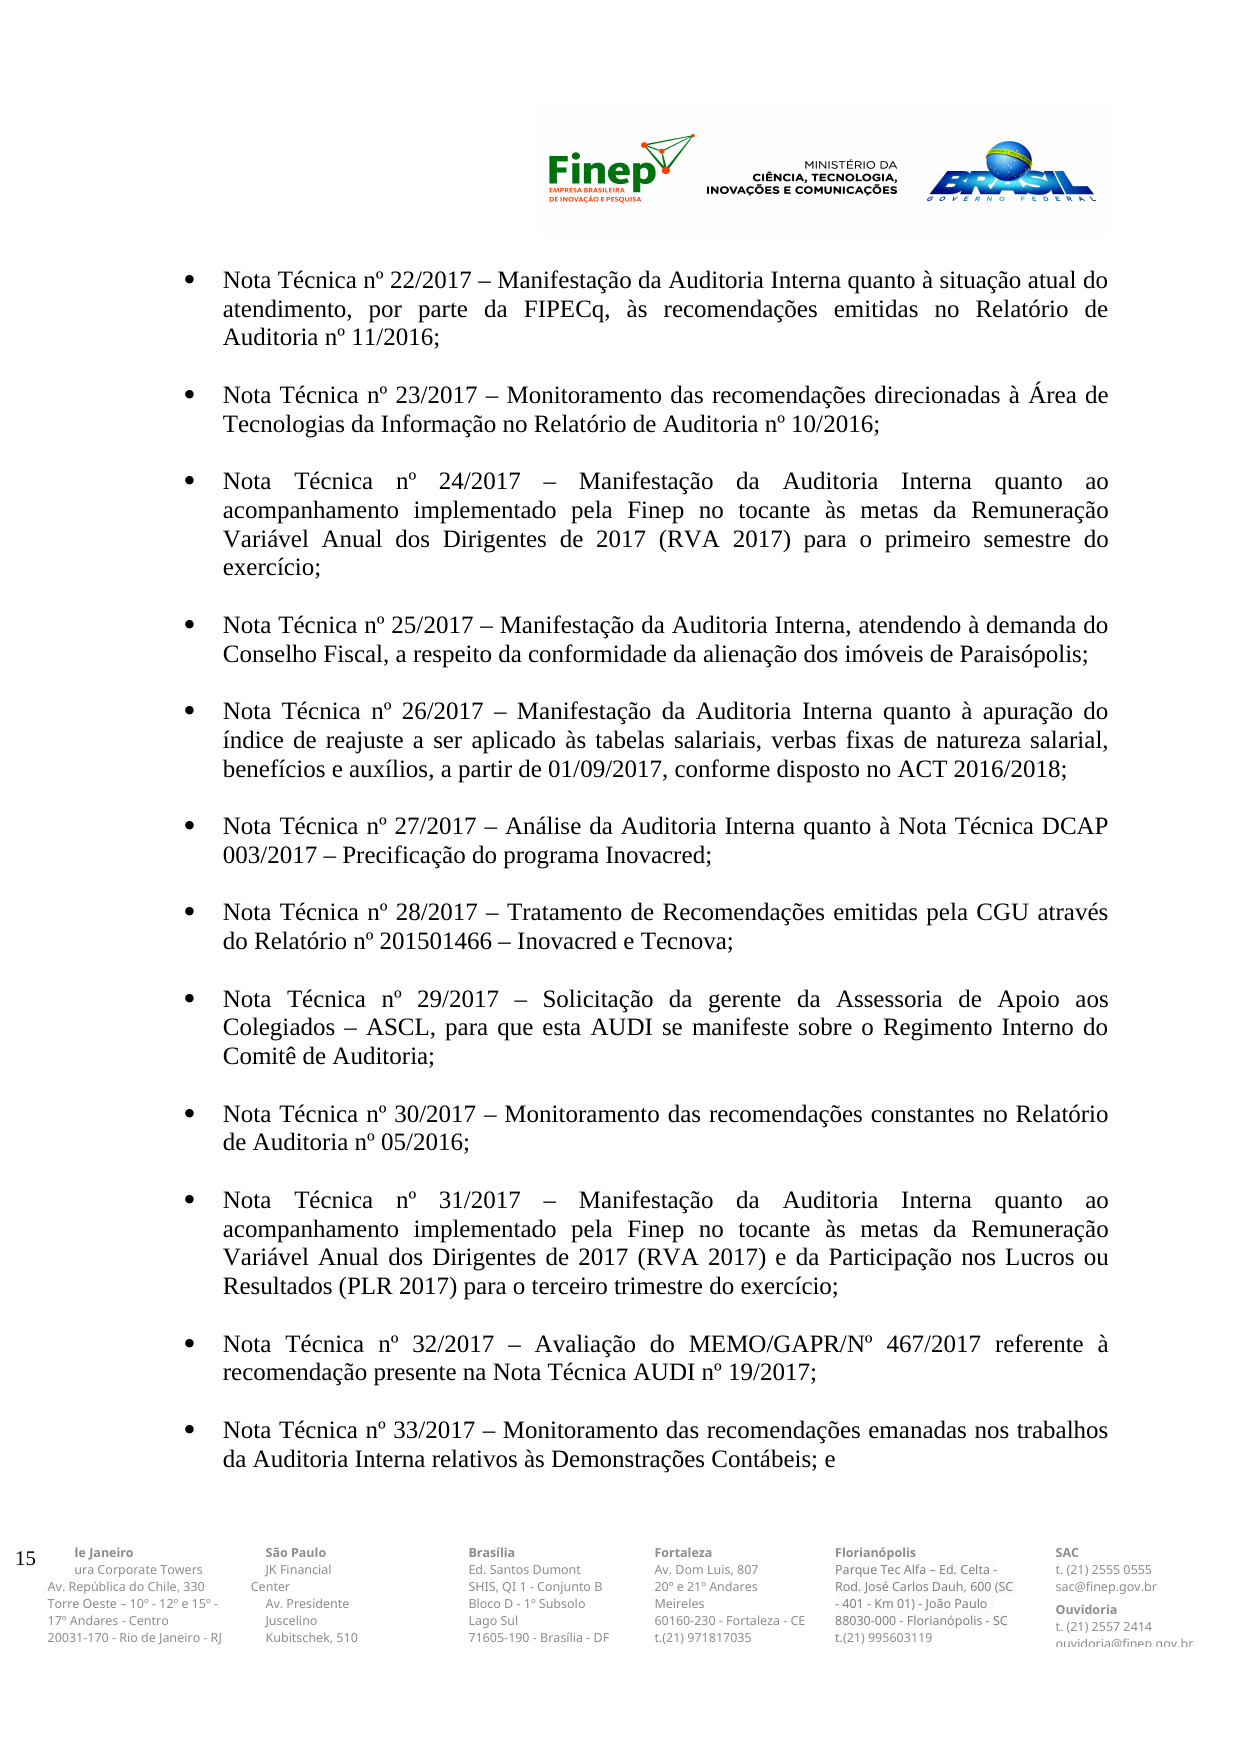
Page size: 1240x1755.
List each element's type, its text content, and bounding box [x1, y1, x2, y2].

list Nota Técnica nº 28/2017 – Tratamento de Recomendações emitidas pela CGU através do Relatório nº 201501466 – Inovacred e Tecnova; [185, 897, 1110, 955]
list Nota Técnica nº 29/2017 – Solicitação da gerente da Assessoria de Apoio aos Colegiados – ASCL, para que esta AUDI se manifeste sobre o Regimento Interno do Comitê de Auditoria; [185, 984, 1110, 1070]
picture [537, 105, 1110, 237]
list Nota Técnica nº 23/2017 – Monitoramento das recomendações direcionadas à Área de Tecnologias da Informação no Relatório de Auditoria nº 10/2016; [185, 380, 1110, 437]
list Nota Técnica nº 30/2017 – Monitoramento das recomendações constantes no Relatório de Auditoria nº 05/2016; [185, 1099, 1110, 1156]
list Nota Técnica nº 22/2017 – Manifestação da Auditoria Interna quanto à situação atual do atendimento, por parte da FIPECq, às recomendações emitidas no Relatório de Auditoria nº 11/2016; [185, 265, 1110, 351]
list Nota Técnica nº 24/2017 – Manifestação da Auditoria Interna quanto ao acompanhamento implementado pela Finep no tocante às metas da Remuneração Variável Anual dos Dirigentes de 2017 (RVA 2017) para o primeiro semestre do exercício; [185, 466, 1110, 581]
list Nota Técnica nº 27/2017 – Análise da Auditoria Interna quanto à Nota Técnica DCAP 003/2017 – Precificação do programa Inovacred; [185, 811, 1110, 869]
list Nota Técnica nº 31/2017 – Manifestação da Auditoria Interna quanto ao acompanhamento implementado pela Finep no tocante às metas da Remuneração Variável Anual dos Dirigentes de 2017 (RVA 2017) e da Participação nos Lucros ou Resultados (PLR 2017) para o terceiro trimestre do exercício; [185, 1185, 1110, 1300]
list Nota Técnica nº 32/2017 – Avaliação do MEMO/GAPR/Nº 467/2017 referente à recomendação presente na Nota Técnica AUDI nº 19/2017; [185, 1329, 1110, 1386]
list Nota Técnica nº 33/2017 – Monitoramento das recomendações emanadas nos trabalhos da Auditoria Interna relativos às Demonstrações Contábeis; e [185, 1415, 1110, 1472]
list Nota Técnica nº 25/2017 – Manifestação da Auditoria Interna, atendendo à demanda do Conselho Fiscal, a respeito da conformidade da alienação dos imóveis de Paraisópolis; [185, 610, 1110, 667]
list Nota Técnica nº 26/2017 – Manifestação da Auditoria Interna quanto à apuração do índice de reajuste a ser aplicado às tabelas salariais, verbas fixas de natureza salarial, benefícios e auxílios, a partir de 01/09/2017, conforme disposto no ACT 2016/2018; [185, 696, 1110, 782]
